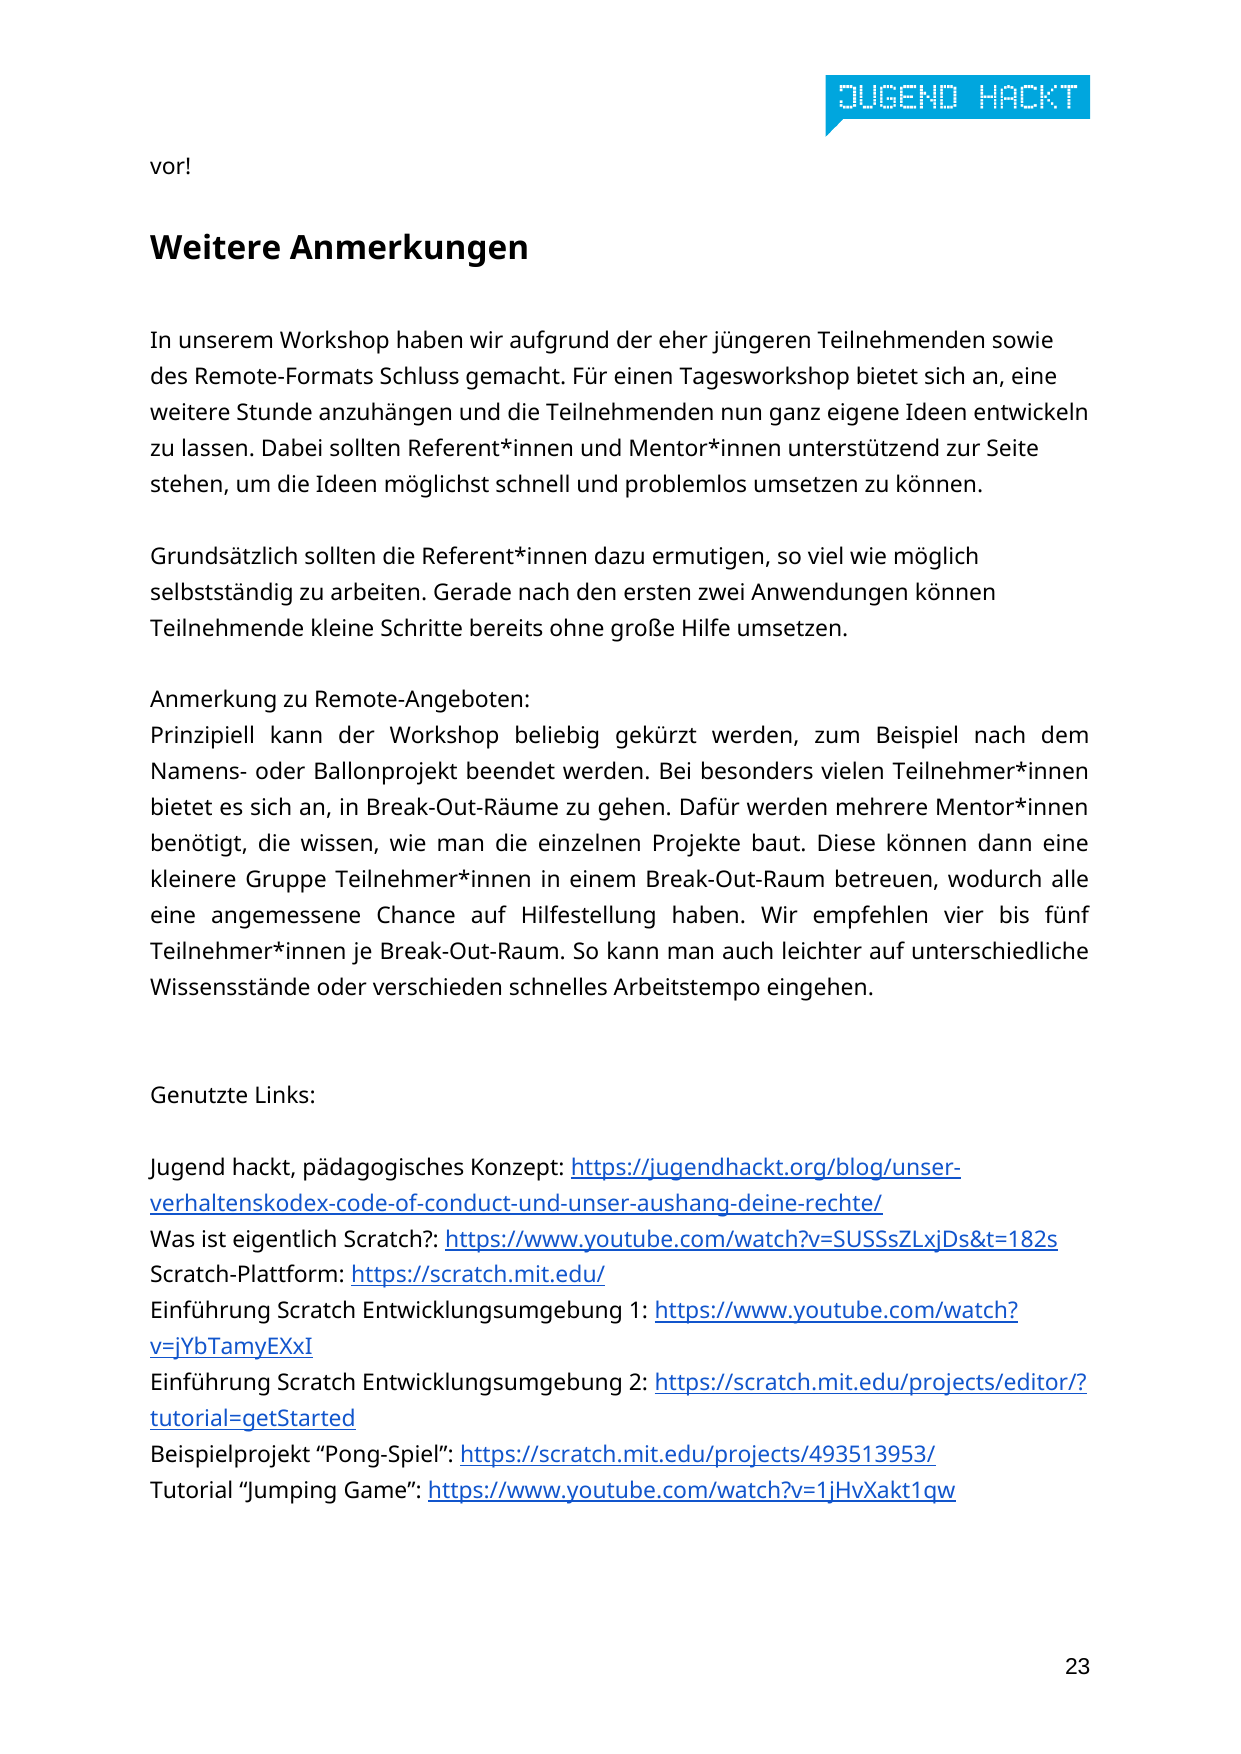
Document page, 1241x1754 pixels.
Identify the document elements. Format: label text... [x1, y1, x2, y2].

picture [1061, 86, 1077, 97]
text In unserem Workshop haben wir aufgrund der eher jüngeren Teilnehmenden sowie des Remote-Formats Schluss gemacht. Für einen Tagesworkshop bietet sich an, eine weitere Stunde anzuhängen und die Teilnehmenden nun ganz eigene Ideen entwickeln zu lassen. Dabei sollten Referent*innen und Mentor*innen unterstützend zur Seite stehen, um die Ideen möglichst schnell und problemlos umsetzen zu können. [150, 324, 1090, 499]
text vor! [150, 150, 1090, 181]
picture [840, 86, 852, 91]
text Genutzte Links: [150, 1079, 1090, 1110]
picture [881, 86, 888, 102]
picture [1021, 86, 1036, 102]
text Beispielprojekt “Pong-Spiel”: https://scratch.mit.edu/projects/493513953/ [150, 1438, 1090, 1469]
picture [1041, 86, 1046, 97]
text Grundsätzlich sollten die Referent*innen dazu ermutigen, so viel wie möglich selbstständig zu arbeiten. Gerade nach den ersten zwei Anwendungen können Teilnehmende kleine Schritte bereits ohne große Hilfe umsetzen. [150, 540, 1090, 643]
picture [948, 86, 956, 102]
text Tutorial “Jumping Game”: https://www.youtube.com/watch?v=1jHvXakt1qw [150, 1474, 1090, 1505]
subtitle Weitere Anmerkungen [150, 223, 1090, 269]
text Scratch-Plattform: https://scratch.mit.edu/ [150, 1258, 1090, 1290]
picture [920, 86, 926, 97]
picture [901, 86, 916, 102]
text Prinzipiell kann der Workshop beliebig gekürzt werden, zum Beispiel nach dem Namens- oder Ballonprojekt beendet werden. Bei besonders vielen Teilnehmer*innen bietet es sich an, in Break-Out-Räume zu gehen. Dafür werden mehrere Mentor*innen benötigt, die wissen, wie man die einzelnen Projekte baut. Diese können dann eine kleinere Gruppe Teilnehmer*innen in einem Break-Out-Raum betreuen, wodurch alle eine angemessene Chance auf Hilfestellung haben. Wir empfehlen vier bis fünf Teilnehmer*innen je Break-Out-Raum. So kann man auch leichter auf unterschiedliche Wissensstände oder verschieden schnelles Arbeitstempo eingehen. [150, 719, 1090, 1002]
picture [825, 120, 1091, 137]
text Was ist eigentlich Scratch?: https://www.youtube.com/watch?v=SUSSsZLxjDs&t=182s [150, 1222, 1090, 1254]
text Jugend hackt, pädagogisches Konzept: https://jugendhackt.org/blog/unser-verhaltenskodex-code-of-conduct-und-unser-aushang-deine-rechte/ [150, 1151, 1090, 1218]
text Anmerkung zu Remote-Angeboten: [150, 683, 1090, 715]
picture [941, 86, 945, 97]
picture [981, 86, 992, 97]
text Einführung Scratch Entwicklungsumgebung 1: https://www.youtube.com/watch?v=jYbTamyEXxI [150, 1294, 1090, 1362]
text Einführung Scratch Entwicklungsumgebung 2: https://scratch.mit.edu/projects/editor/?tutorial=getStarted [150, 1366, 1090, 1433]
